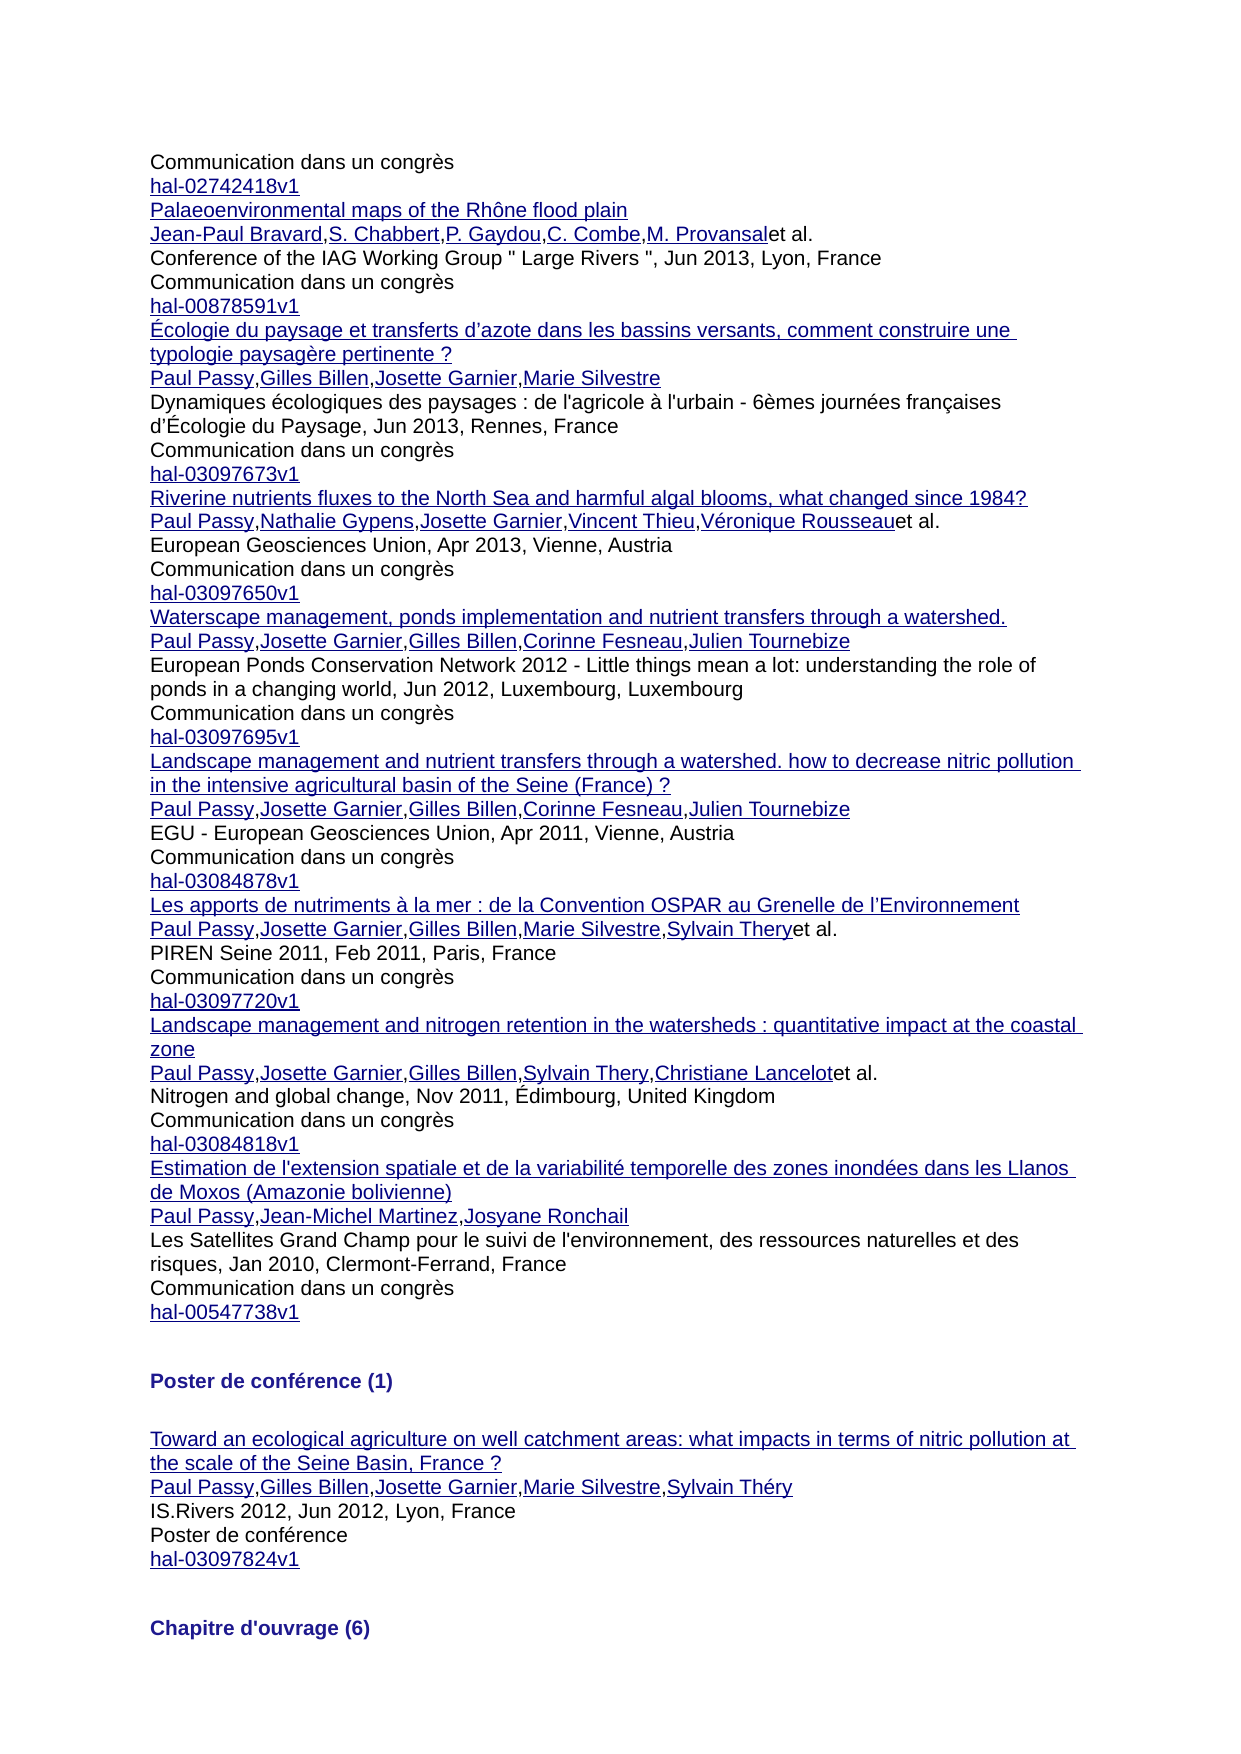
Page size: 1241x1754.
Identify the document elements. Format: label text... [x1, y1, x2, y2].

table_cell Palaeoenvironmental maps of the Rhône flood plain Jean-Paul Bravard,S. Chabbert,P. Gaydou,C. Combe,M. Provansalet al. Conference of the IAG Working Group " Large Rivers ", Jun 2013, Lyon, France Communication dans un congrès hal-00878591v1 [150, 198, 1090, 318]
table_cell Écologie du paysage et transferts d’azote dans les bassins versants, comment construire une typologie paysagère pertinente ? Paul Passy,Gilles Billen,Josette Garnier,Marie Silvestre Dynamiques écologiques des paysages : de l'agricole à l'urbain - 6èmes journées françaises d’Écologie du Paysage, Jun 2013, Rennes, France Communication dans un congrès hal-03097673v1 [150, 318, 1090, 485]
table_cell Waterscape management, ponds implementation and nutrient transfers through a watershed. Paul Passy,Josette Garnier,Gilles Billen,Corinne Fesneau,Julien Tournebize European Ponds Conservation Network 2012 - Little things mean a lot: understanding the role of ponds in a changing world, Jun 2012, Luxembourg, Luxembourg Communication dans un congrès hal-03097695v1 [150, 605, 1090, 749]
subtitle Chapitre d'ouvrage (6) [150, 1616, 1090, 1639]
table_cell Landscape management and nutrient transfers through a watershed. how to decrease nitric pollution in the intensive agricultural basin of the Seine (France) ? Paul Passy,Josette Garnier,Gilles Billen,Corinne Fesneau,Julien Tournebize EGU - European Geosciences Union, Apr 2011, Vienne, Austria Communication dans un congrès hal-03084878v1 [150, 749, 1090, 893]
table_header Toward an ecological agriculture on well catchment areas: what impacts in terms of nitric pollution at the scale of the Seine Basin, France ? Paul Passy,Gilles Billen,Josette Garnier,Marie Silvestre,Sylvain Théry IS.Rivers 2012, Jun 2012, Lyon, France Poster de conférence hal-03097824v1 [150, 1427, 1090, 1571]
table_cell Riverine nutrients fluxes to the North Sea and harmful algal blooms, what changed since 1984? Paul Passy,Nathalie Gypens,Josette Garnier,Vincent Thieu,Véronique Rousseauet al. European Geosciences Union, Apr 2013, Vienne, Austria Communication dans un congrès hal-03097650v1 [150, 485, 1090, 605]
table_cell Communication dans un congrès hal-02742418v1 [150, 150, 1090, 198]
table_cell Les apports de nutriments à la mer : de la Convention OSPAR au Grenelle de l’Environnement Paul Passy,Josette Garnier,Gilles Billen,Marie Silvestre,Sylvain Theryet al. PIREN Seine 2011, Feb 2011, Paris, France Communication dans un congrès hal-03097720v1 [150, 893, 1090, 1012]
table_cell Landscape management and nitrogen retention in the watersheds : quantitative impact at the coastal zone Paul Passy,Josette Garnier,Gilles Billen,Sylvain Thery,Christiane Lancelotet al. Nitrogen and global change, Nov 2011, Édimbourg, United Kingdom Communication dans un congrès hal-03084818v1 [150, 1013, 1090, 1156]
subtitle Poster de conférence (1) [150, 1369, 1090, 1393]
table_cell Estimation de l'extension spatiale et de la variabilité temporelle des zones inondées dans les Llanos de Moxos (Amazonie bolivienne) Paul Passy,Jean-Michel Martinez,Josyane Ronchail Les Satellites Grand Champ pour le suivi de l'environnement, des ressources naturelles et des risques, Jan 2010, Clermont-Ferrand, France Communication dans un congrès hal-00547738v1 [150, 1156, 1090, 1324]
